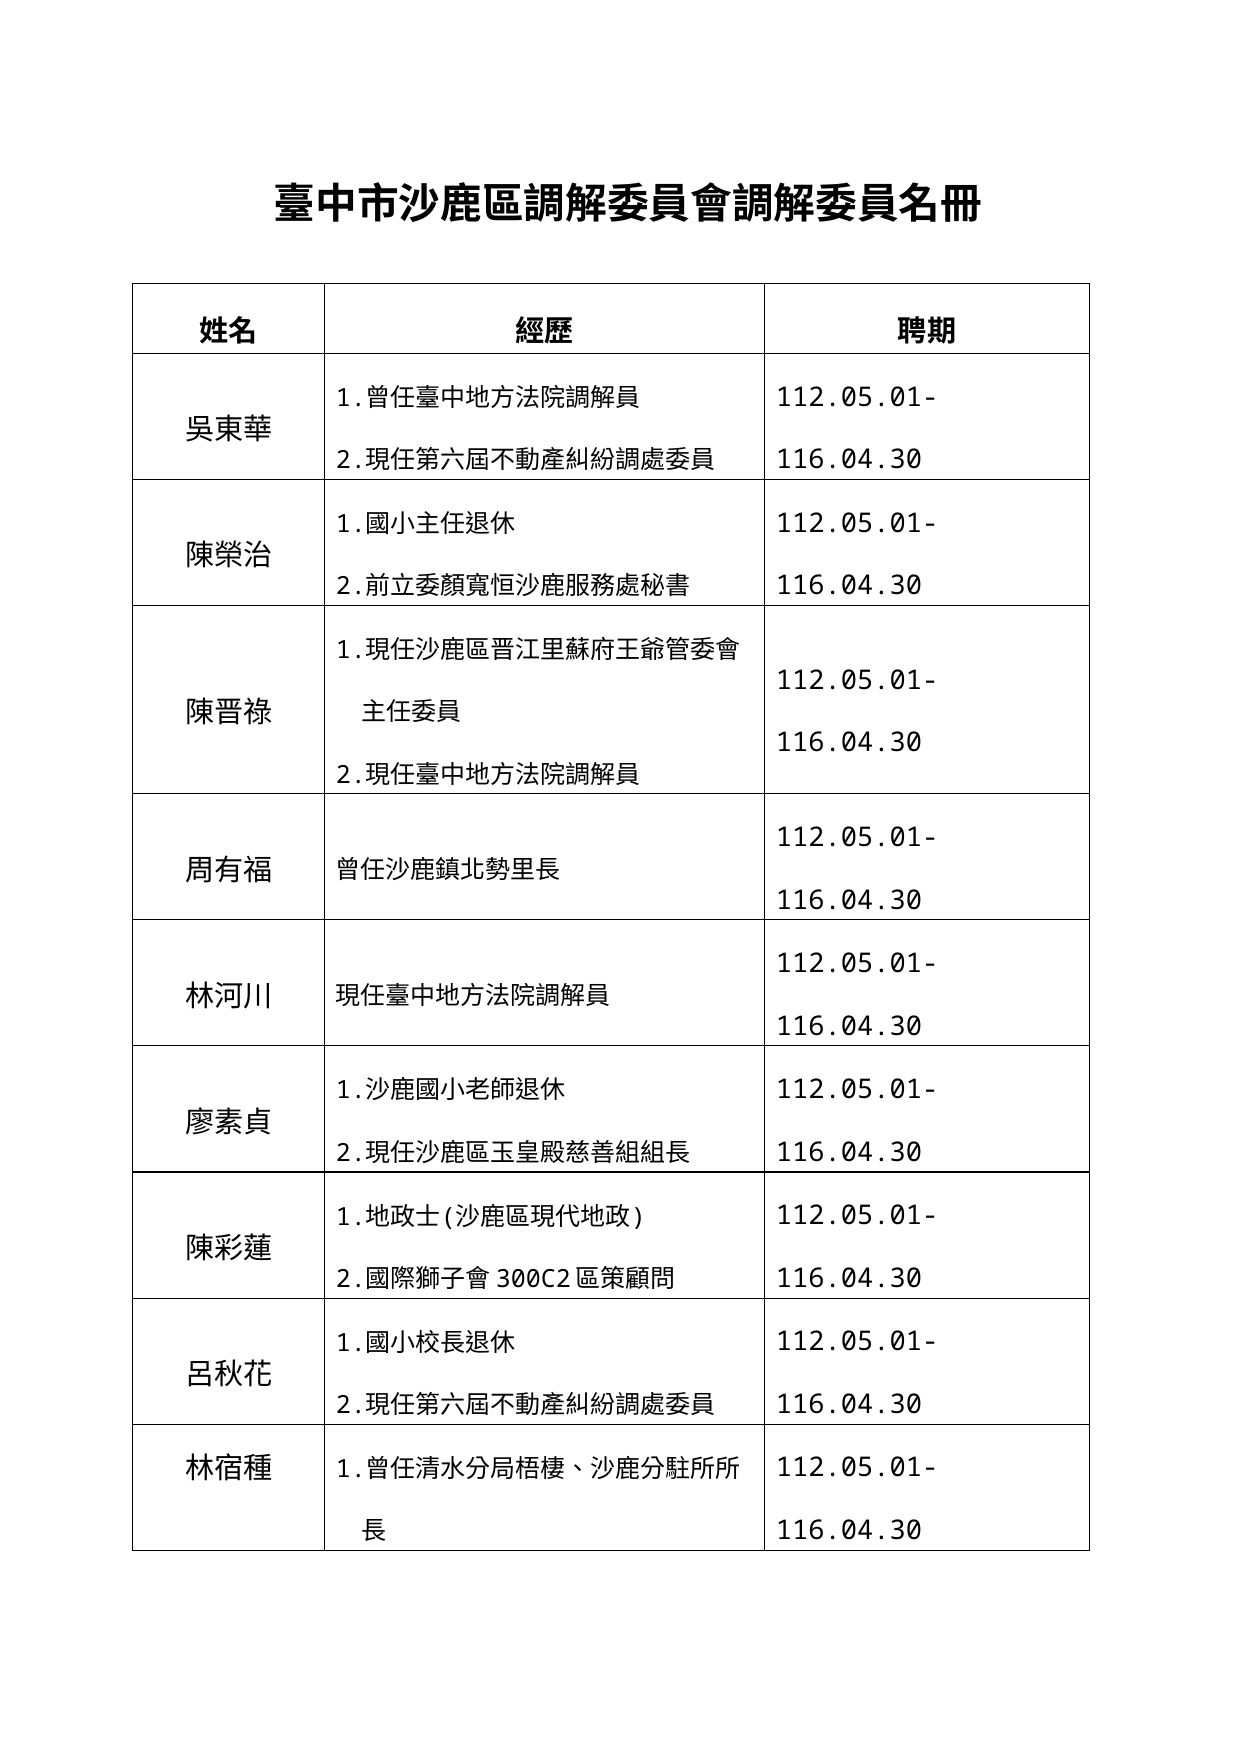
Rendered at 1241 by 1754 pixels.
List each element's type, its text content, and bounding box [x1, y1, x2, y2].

table_cell 112.05.01-116.04.30 [765, 794, 1089, 919]
table_cell 112.05.01-116.04.30 [765, 1425, 1089, 1549]
table_header 姓名 [133, 284, 324, 353]
table_cell 曾任沙鹿鎮北勢里長 [325, 794, 764, 919]
table_cell 112.05.01-116.04.30 [765, 1046, 1089, 1171]
table_cell 112.05.01-116.04.30 [765, 1299, 1089, 1423]
table_cell 112.05.01-116.04.30 [765, 606, 1089, 793]
table_cell 現任臺中地方法院調解員 [325, 920, 764, 1045]
table_cell 112.05.01-116.04.30 [765, 480, 1089, 605]
table_header 聘期 [765, 284, 1089, 353]
table_cell 112.05.01-116.04.30 [765, 1173, 1089, 1297]
table_cell 1.曾任臺中地方法院調解員 2.現任第六屆不動產糾紛調處委員 [325, 354, 764, 479]
table_cell 廖素貞 [133, 1046, 324, 1171]
table_cell 呂秋花 [133, 1299, 324, 1423]
table_cell 1.地政士(沙鹿區現代地政) 2.國際獅子會300C2區策顧問 [325, 1173, 764, 1297]
table_cell 1.現任沙鹿區晋江里蘇府王爺管委會主任委員 2.現任臺中地方法院調解員 [325, 606, 764, 793]
table_cell 林宿種 [133, 1425, 324, 1549]
table_cell 112.05.01-116.04.30 [765, 354, 1089, 479]
text 臺中市沙鹿區調解委員會調解委員名冊 [133, 158, 1122, 221]
table_cell 陳榮治 [133, 480, 324, 605]
table_header 經歷 [325, 284, 764, 353]
table_cell 112.05.01-116.04.30 [765, 920, 1089, 1045]
table_cell 陳晋祿 [133, 606, 324, 793]
table_cell 林河川 [133, 920, 324, 1045]
table_cell 1.國小主任退休 2.前立委顏寬恒沙鹿服務處秘書 [325, 480, 764, 605]
table_cell 1.沙鹿國小老師退休 2.現任沙鹿區玉皇殿慈善組組長 [325, 1046, 764, 1171]
table_cell 周有福 [133, 794, 324, 919]
table_cell 1.國小校長退休 2.現任第六屆不動產糾紛調處委員 [325, 1299, 764, 1423]
table_cell 1.曾任清水分局梧棲、沙鹿分駐所所長 [325, 1425, 764, 1549]
table_cell 吳東華 [133, 354, 324, 479]
table_cell 陳彩蓮 [133, 1173, 324, 1297]
